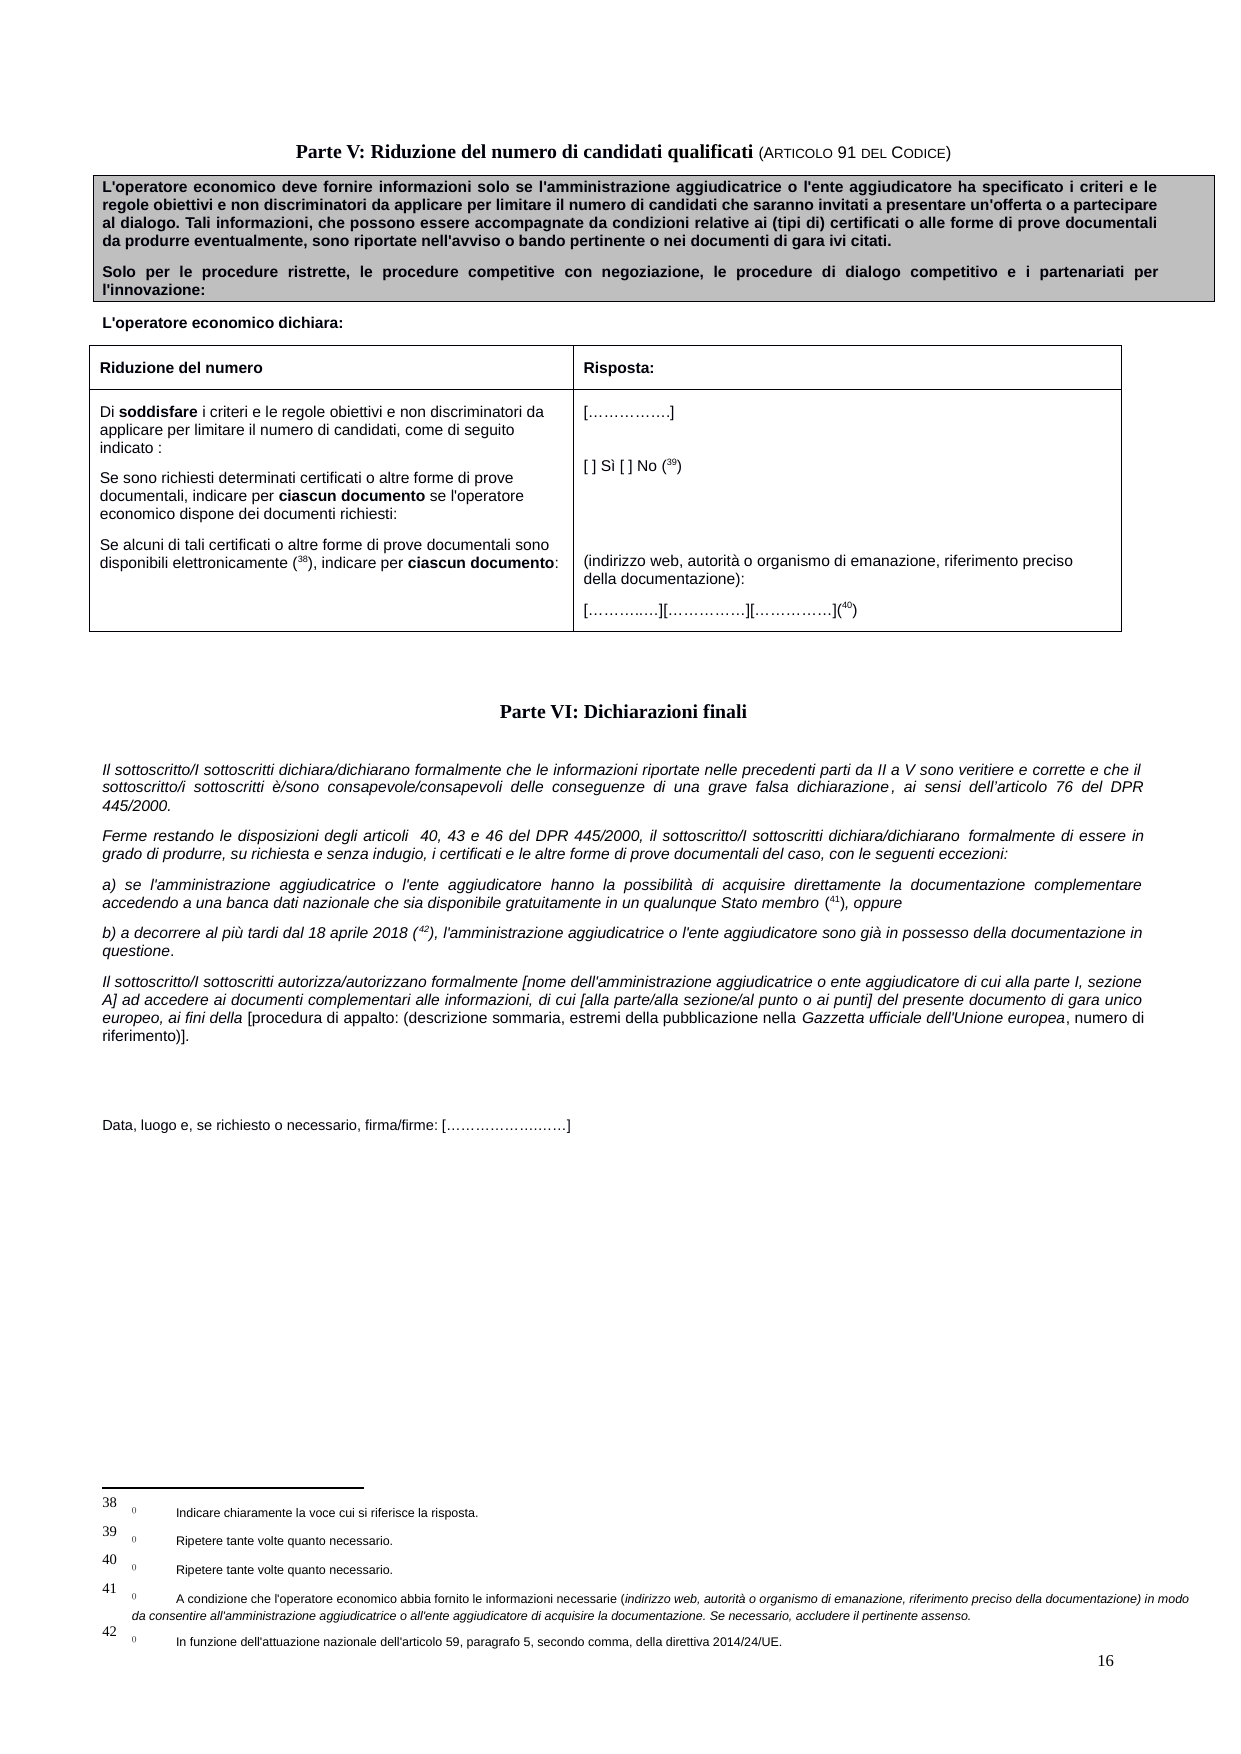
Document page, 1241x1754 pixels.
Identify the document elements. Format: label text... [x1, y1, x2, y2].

text Solo per le procedure ristrette, le procedure competitive con negoziazione, le procedure di dialogo competitivo e i partenariati per l'innovazione: [94, 259, 1214, 301]
text Ferme restando le disposizioni degli articoli 40, 43 e 46 del DPR 445/2000, il sottoscritto/I sottoscritti dichiara/dichiarano formalmente di essere in grado di produrre, su richiesta e senza indugio, i certificati e le altre forme di prove documentali del caso, con le seguenti eccezioni: [102, 827, 1144, 863]
table_header Riduzione del numero [90, 346, 573, 389]
text Il sottoscritto/I sottoscritti dichiara/dichiarano formalmente che le informazioni riportate nelle precedenti parti da II a V sono veritiere e corrette e che il sottoscritto/i sottoscritti è/sono consapevole/consapevoli delle conseguenze di una grave falsa dichiarazione, ai sensi dell’articolo 76 del DPR 445/2000. [102, 760, 1144, 814]
text Parte VI: Dichiarazioni finali [102, 700, 1144, 723]
text () In funzione dell'attuazione nazionale dell'articolo 59, paragrafo 5, secondo comma, della direttiva 2014/24/UE. [102, 1623, 1204, 1652]
text b) a decorrere al più tardi dal 18 aprile 2018 (), l'amministrazione aggiudicatrice o l'ente aggiudicatore sono già in possesso della documentazione in questione. [102, 924, 1144, 960]
text Parte V: Riduzione del numero di candidati qualificati (Articolo 91 del Codice) [102, 139, 1144, 162]
text Il sottoscritto/I sottoscritti autorizza/autorizzano formalmente [nome dell'amministrazione aggiudicatrice o ente aggiudicatore di cui alla parte I, sezione A] ad accedere ai documenti complementari alle informazioni, di cui [alla parte/alla sezione/al punto o ai punti] del presente documento di gara unico europeo, ai fini della [procedura di appalto: (descrizione sommaria, estremi della pubblicazione nella Gazzetta ufficiale dell'Unione europea, numero di riferimento)]. [102, 972, 1144, 1044]
text a) se l'amministrazione aggiudicatrice o l'ente aggiudicatore hanno la possibilità di acquisire direttamente la documentazione complementare accedendo a una banca dati nazionale che sia disponibile gratuitamente in un qualunque Stato membro (), oppure [102, 875, 1144, 911]
table_cell Di soddisfare i criteri e le regole obiettivi e non discriminatori da applicare per limitare il numero di candidati, come di seguito indicato : Se sono richiesti determinati certificati o altre forme di prove documentali, indicare per ciascun documento se l'operatore economico dispone dei documenti richiesti: Se alcuni di tali certificati o altre forme di prove documentali sono disponibili elettronicamente (), indicare per ciascun documento: [90, 390, 573, 631]
text Data, luogo e, se richiesto o necessario, firma/firme: [……………….……] [102, 1117, 1144, 1133]
text L'operatore economico deve fornire informazioni solo se l'amministrazione aggiudicatrice o l'ente aggiudicatore ha specificato i criteri e le regole obiettivi e non discriminatori da applicare per limitare il numero di candidati che saranno invitati a presentare un'offerta o a partecipare al dialogo. Tali informazioni, che possono essere accompagnate da condizioni relative ai (tipi di) certificati o alle forme di prove documentali da produrre eventualmente, sono riportate nell'avviso o bando pertinente o nei documenti di gara ivi citati. [94, 176, 1214, 250]
text L'operatore economico dichiara: [102, 314, 1144, 332]
table_header Risposta: [574, 346, 1121, 389]
table_cell […………….] [ ] Sì [ ] No () (indirizzo web, autorità o organismo di emanazione, riferimento preciso della documentazione): [………..…][……………][……………]() [574, 390, 1121, 631]
text () A condizione che l'operatore economico abbia fornito le informazioni necessarie (indirizzo web, autorità o organismo di emanazione, riferimento preciso della documentazione) in modo da consentire all'amministrazione aggiudicatrice o all'ente aggiudicatore di acquisire la documentazione. Se necessario, accludere il pertinente assenso. [102, 1580, 1204, 1623]
